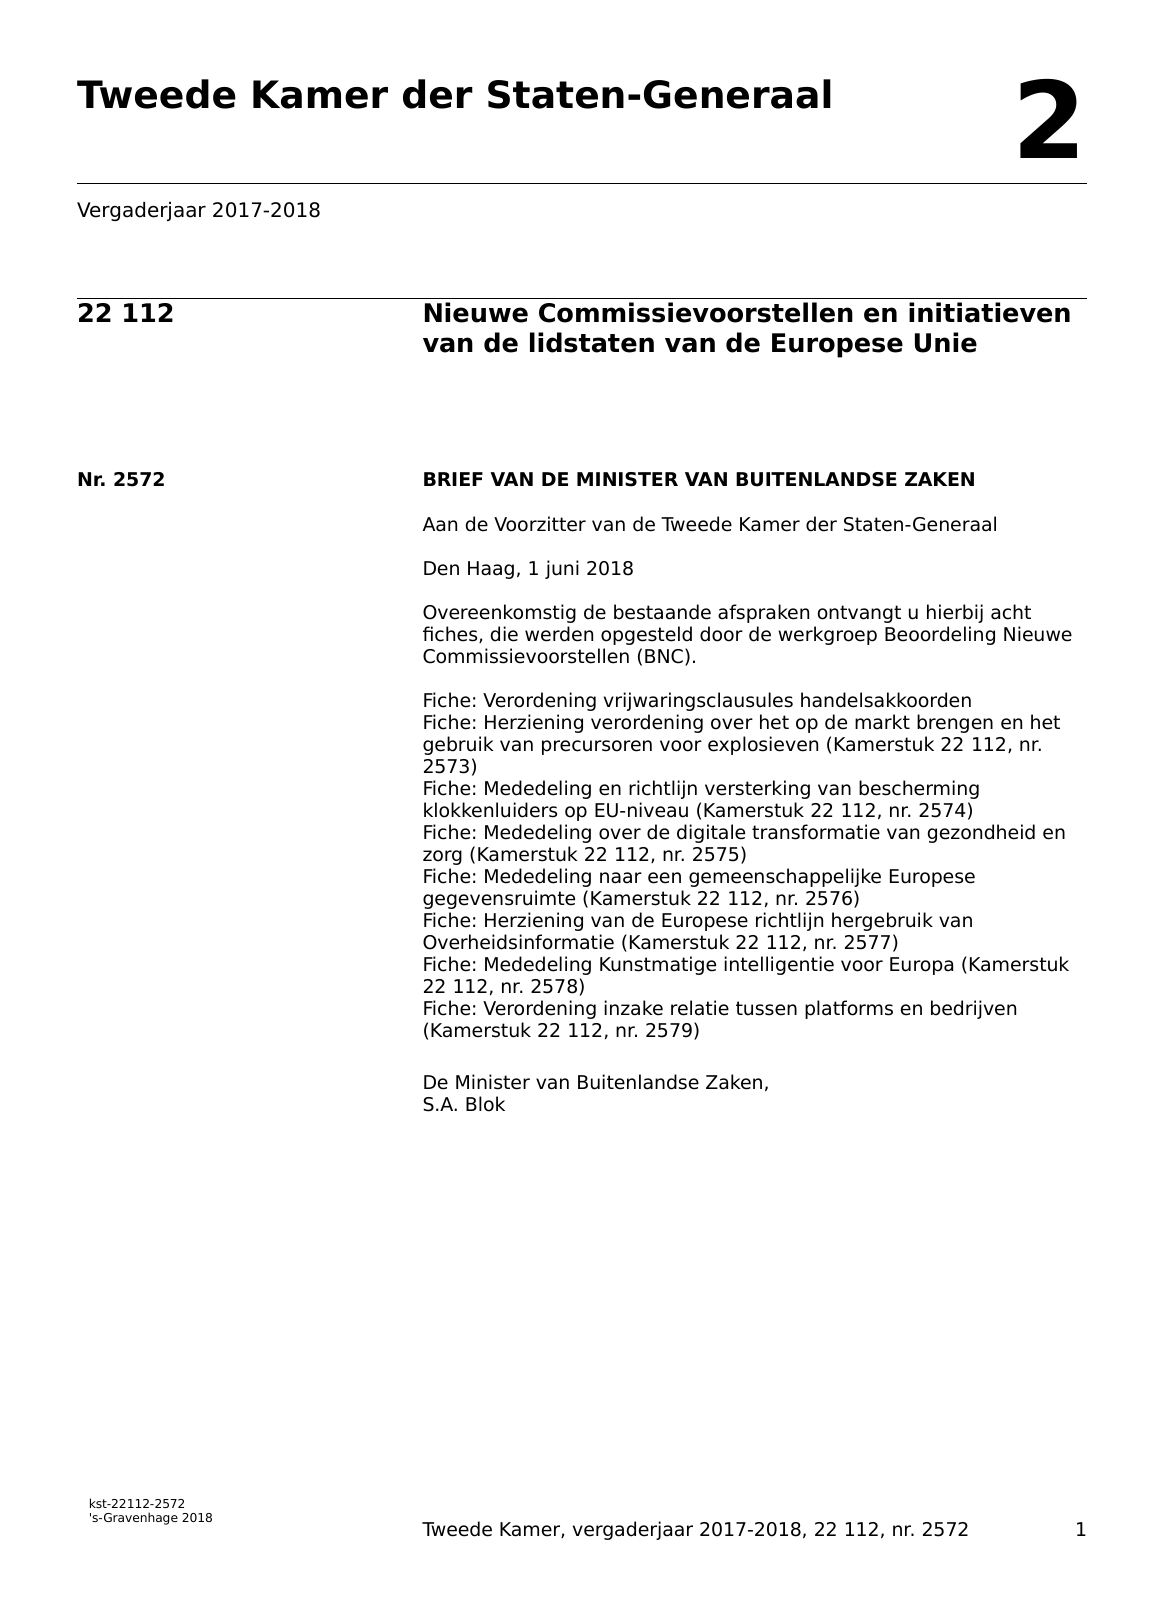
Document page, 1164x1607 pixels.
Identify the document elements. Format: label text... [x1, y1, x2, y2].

text Fiche: Verordening inzake relatie tussen platforms en bedrijven (Kamerstuk 22 112, nr. 2579) [422, 998, 1087, 1042]
subtitle Nr. 2572 BRIEF VAN DE MINISTER VAN BUITENLANDSE ZAKEN [77, 469, 1087, 491]
text De Minister van Buitenlandse Zaken, S.A. Blok [422, 1072, 1087, 1116]
text Aan de Voorzitter van de Tweede Kamer der Staten-Generaal [422, 513, 1087, 536]
text Fiche: Herziening verordening over het op de markt brengen en het gebruik van precursoren voor explosieven (Kamerstuk 22 112, nr. 2573) [422, 712, 1087, 778]
subtitle 22 112 Nieuwe Commissievoorstellen en initiatieven van de lidstaten van de Europese Unie [77, 299, 1087, 358]
text Den Haag, 1 juni 2018 [422, 558, 1087, 580]
text Fiche: Mededeling en richtlijn versterking van bescherming klokkenluiders op EU-niveau (Kamerstuk 22 112, nr. 2574) [422, 778, 1087, 822]
table_header Tweede Kamer der Staten-Generaal [77, 59, 886, 183]
text kst-22112-2572 [88, 1497, 323, 1511]
text Fiche: Mededeling Kunstmatige intelligentie voor Europa (Kamerstuk 22 112, nr. 2578) [422, 954, 1087, 998]
text Overeenkomstig de bestaande afspraken ontvangt u hierbij acht fiches, die werden opgesteld door de werkgroep Beoordeling Nieuwe Commissievoorstellen (BNC). [422, 602, 1087, 668]
text 's-Gravenhage 2018 [88, 1511, 323, 1525]
text Fiche: Verordening vrijwaringsclausules handelsakkoorden [422, 690, 1087, 712]
table_header 2 [886, 59, 1087, 183]
text Fiche: Mededeling over de digitale transformatie van gezondheid en zorg (Kamerstuk 22 112, nr. 2575) [422, 822, 1087, 866]
text Fiche: Herziening van de Europese richtlijn hergebruik van Overheidsinformatie (Kamerstuk 22 112, nr. 2577) [422, 910, 1087, 954]
text Fiche: Mededeling naar een gemeenschappelijke Europese gegevensruimte (Kamerstuk 22 112, nr. 2576) [422, 866, 1087, 910]
table_cell Vergaderjaar 2017-2018 [77, 184, 1087, 298]
